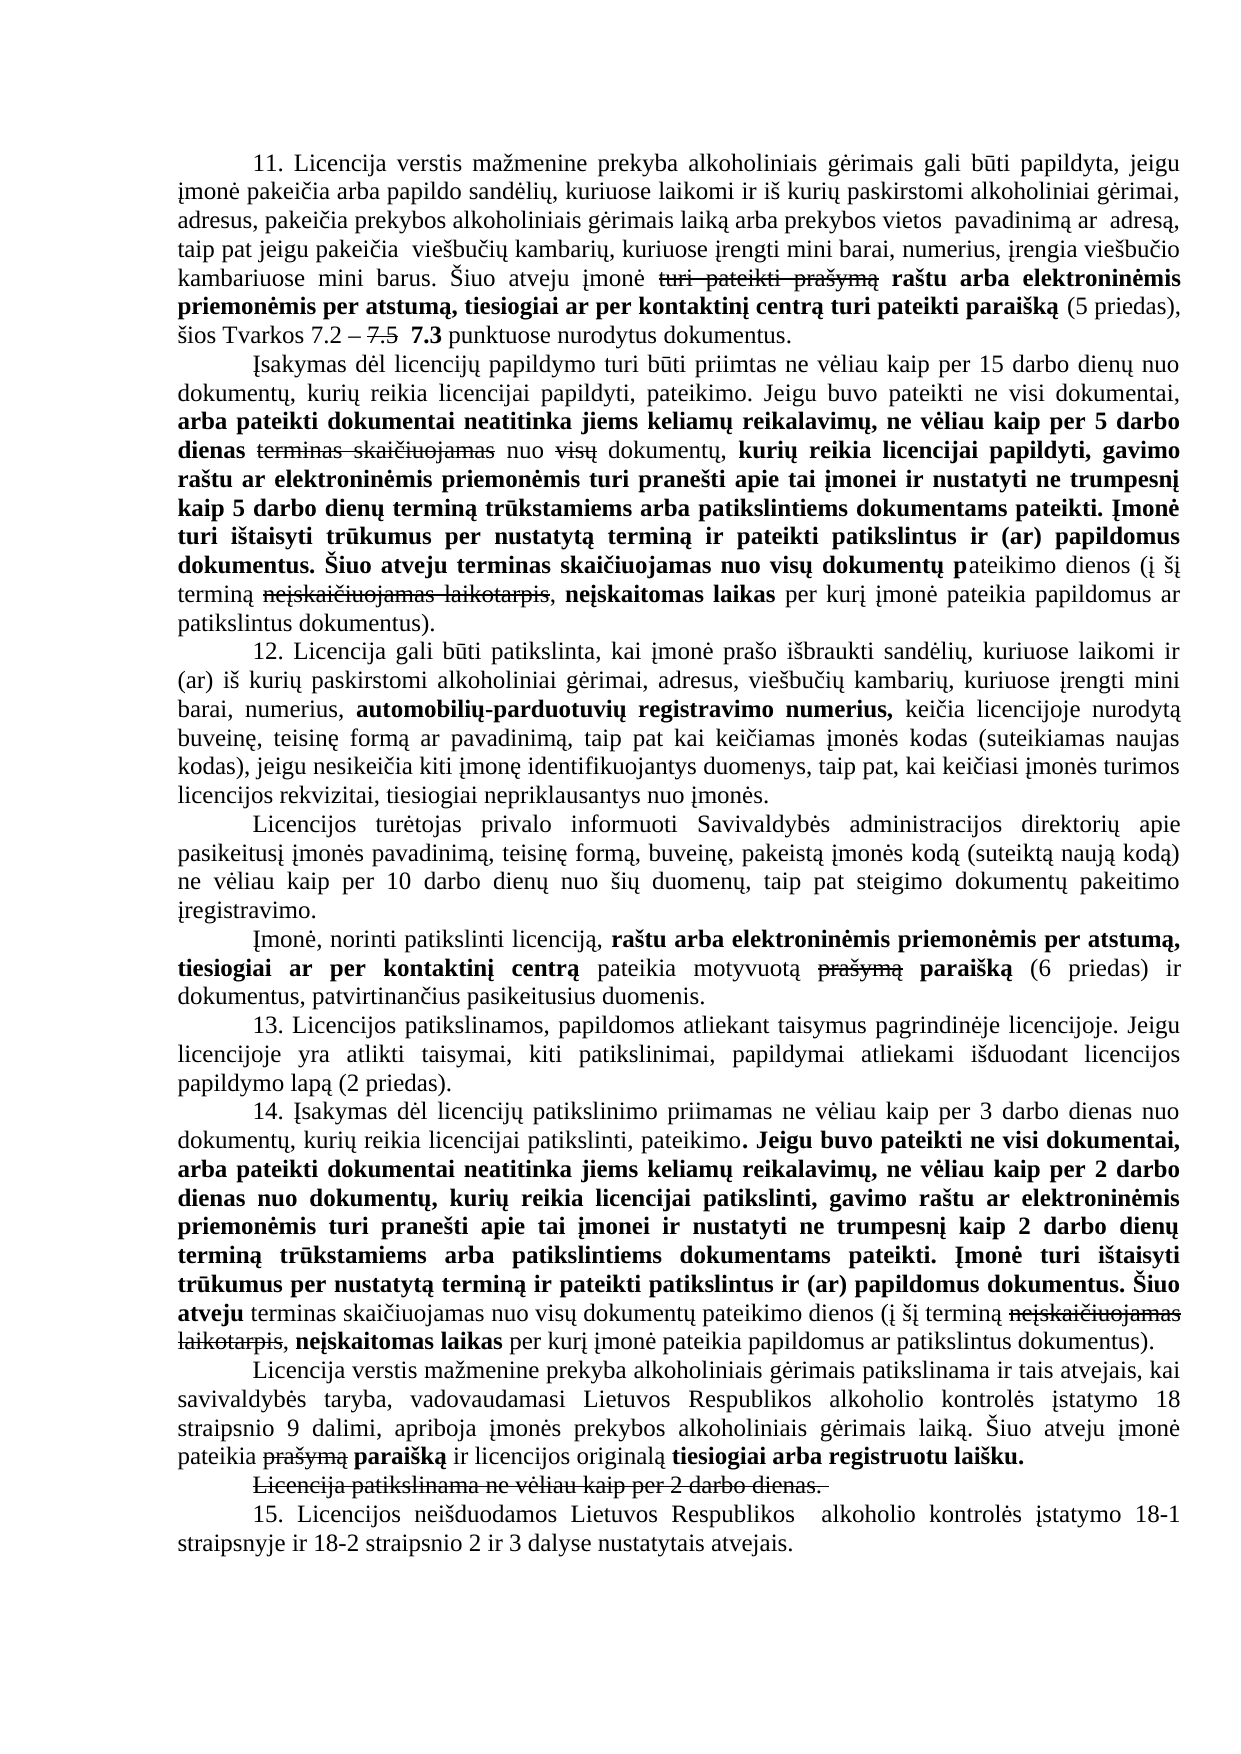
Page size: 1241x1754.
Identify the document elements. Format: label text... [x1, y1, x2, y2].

text 13. Licencijos patikslinamos, papildomos atliekant taisymus pagrindinėje licencijoje. Jeigu licencijoje yra atlikti taisymai, kiti patikslinimai, papildymai atliekami išduodant licencijos papildymo lapą (2 priedas). [177, 1010, 1181, 1096]
text Įsakymas dėl licencijų papildymo turi būti priimtas ne vėliau kaip per 15 darbo dienų nuo dokumentų, kurių reikia licencijai papildyti, pateikimo. Jeigu buvo pateikti ne visi dokumentai, arba pateikti dokumentai neatitinka jiems keliamų reikalavimų, ne vėliau kaip per 5 darbo dienas terminas skaičiuojamas nuo visų dokumentų, kurių reikia licencijai papildyti, gavimo raštu ar elektroninėmis priemonėmis turi pranešti apie tai įmonei ir nustatyti ne trumpesnį kaip 5 darbo dienų terminą trūkstamiems arba patikslintiems dokumentams pateikti. Įmonė turi ištaisyti trūkumus per nustatytą terminą ir pateikti patikslintus ir (ar) papildomus dokumentus. Šiuo atveju terminas skaičiuojamas nuo visų dokumentų pateikimo dienos (į šį terminą neįskaičiuojamas laikotarpis, neįskaitomas laikas per kurį įmonė pateikia papildomus ar patikslintus dokumentus). [177, 349, 1181, 636]
text 15. Licencijos neišduodamos Lietuvos Respublikos alkoholio kontrolės įstatymo 18-1 straipsnyje ir 18-2 straipsnio 2 ir 3 dalyse nustatytais atvejais. [177, 1499, 1181, 1556]
text Licencija patikslinama ne vėliau kaip per 2 darbo dienas. [177, 1470, 1181, 1499]
text Įmonė, norinti patikslinti licenciją, raštu arba elektroninėmis priemonėmis per atstumą, tiesiogiai ar per kontaktinį centrą pateikia motyvuotą prašymą paraišką (6 priedas) ir dokumentus, patvirtinančius pasikeitusius duomenis. [177, 924, 1181, 1010]
text Licencijos turėtojas privalo informuoti Savivaldybės administracijos direktorių apie pasikeitusį įmonės pavadinimą, teisinę formą, buveinę, pakeistą įmonės kodą (suteiktą naują kodą) ne vėliau kaip per 10 darbo dienų nuo šių duomenų, taip pat steigimo dokumentų pakeitimo įregistravimo. [177, 809, 1181, 924]
text 11. Licencija verstis mažmenine prekyba alkoholiniais gėrimais gali būti papildyta, jeigu įmonė pakeičia arba papildo sandėlių, kuriuose laikomi ir iš kurių paskirstomi alkoholiniai gėrimai, adresus, pakeičia prekybos alkoholiniais gėrimais laiką arba prekybos vietos pavadinimą ar adresą, taip pat jeigu pakeičia viešbučių kambarių, kuriuose įrengti mini barai, numerius, įrengia viešbučio kambariuose mini barus. Šiuo atveju įmonė turi pateikti prašymą raštu arba elektroninėmis priemonėmis per atstumą, tiesiogiai ar per kontaktinį centrą turi pateikti paraišką (5 priedas), šios Tvarkos 7.2 – 7.5 7.3 punktuose nurodytus dokumentus. [177, 148, 1181, 349]
text Licencija verstis mažmenine prekyba alkoholiniais gėrimais patikslinama ir tais atvejais, kai savivaldybės taryba, vadovaudamasi Lietuvos Respublikos alkoholio kontrolės įstatymo 18 straipsnio 9 dalimi, apriboja įmonės prekybos alkoholiniais gėrimais laiką. Šiuo atveju įmonė pateikia prašymą paraišką ir licencijos originalą tiesiogiai arba registruotu laišku. [177, 1355, 1181, 1470]
text 14. Įsakymas dėl licencijų patikslinimo priimamas ne vėliau kaip per 3 darbo dienas nuo dokumentų, kurių reikia licencijai patikslinti, pateikimo. Jeigu buvo pateikti ne visi dokumentai, arba pateikti dokumentai neatitinka jiems keliamų reikalavimų, ne vėliau kaip per 2 darbo dienas nuo dokumentų, kurių reikia licencijai patikslinti, gavimo raštu ar elektroninėmis priemonėmis turi pranešti apie tai įmonei ir nustatyti ne trumpesnį kaip 2 darbo dienų terminą trūkstamiems arba patikslintiems dokumentams pateikti. Įmonė turi ištaisyti trūkumus per nustatytą terminą ir pateikti patikslintus ir (ar) papildomus dokumentus. Šiuo atveju terminas skaičiuojamas nuo visų dokumentų pateikimo dienos (į šį terminą neįskaičiuojamas laikotarpis, neįskaitomas laikas per kurį įmonė pateikia papildomus ar patikslintus dokumentus). [177, 1096, 1181, 1355]
text 12. Licencija gali būti patikslinta, kai įmonė prašo išbraukti sandėlių, kuriuose laikomi ir (ar) iš kurių paskirstomi alkoholiniai gėrimai, adresus, viešbučių kambarių, kuriuose įrengti mini barai, numerius, automobilių-parduotuvių registravimo numerius, keičia licencijoje nurodytą buveinę, teisinę formą ar pavadinimą, taip pat kai keičiamas įmonės kodas (suteikiamas naujas kodas), jeigu nesikeičia kiti įmonę identifikuojantys duomenys, taip pat, kai keičiasi įmonės turimos licencijos rekvizitai, tiesiogiai nepriklausantys nuo įmonės. [177, 636, 1181, 809]
